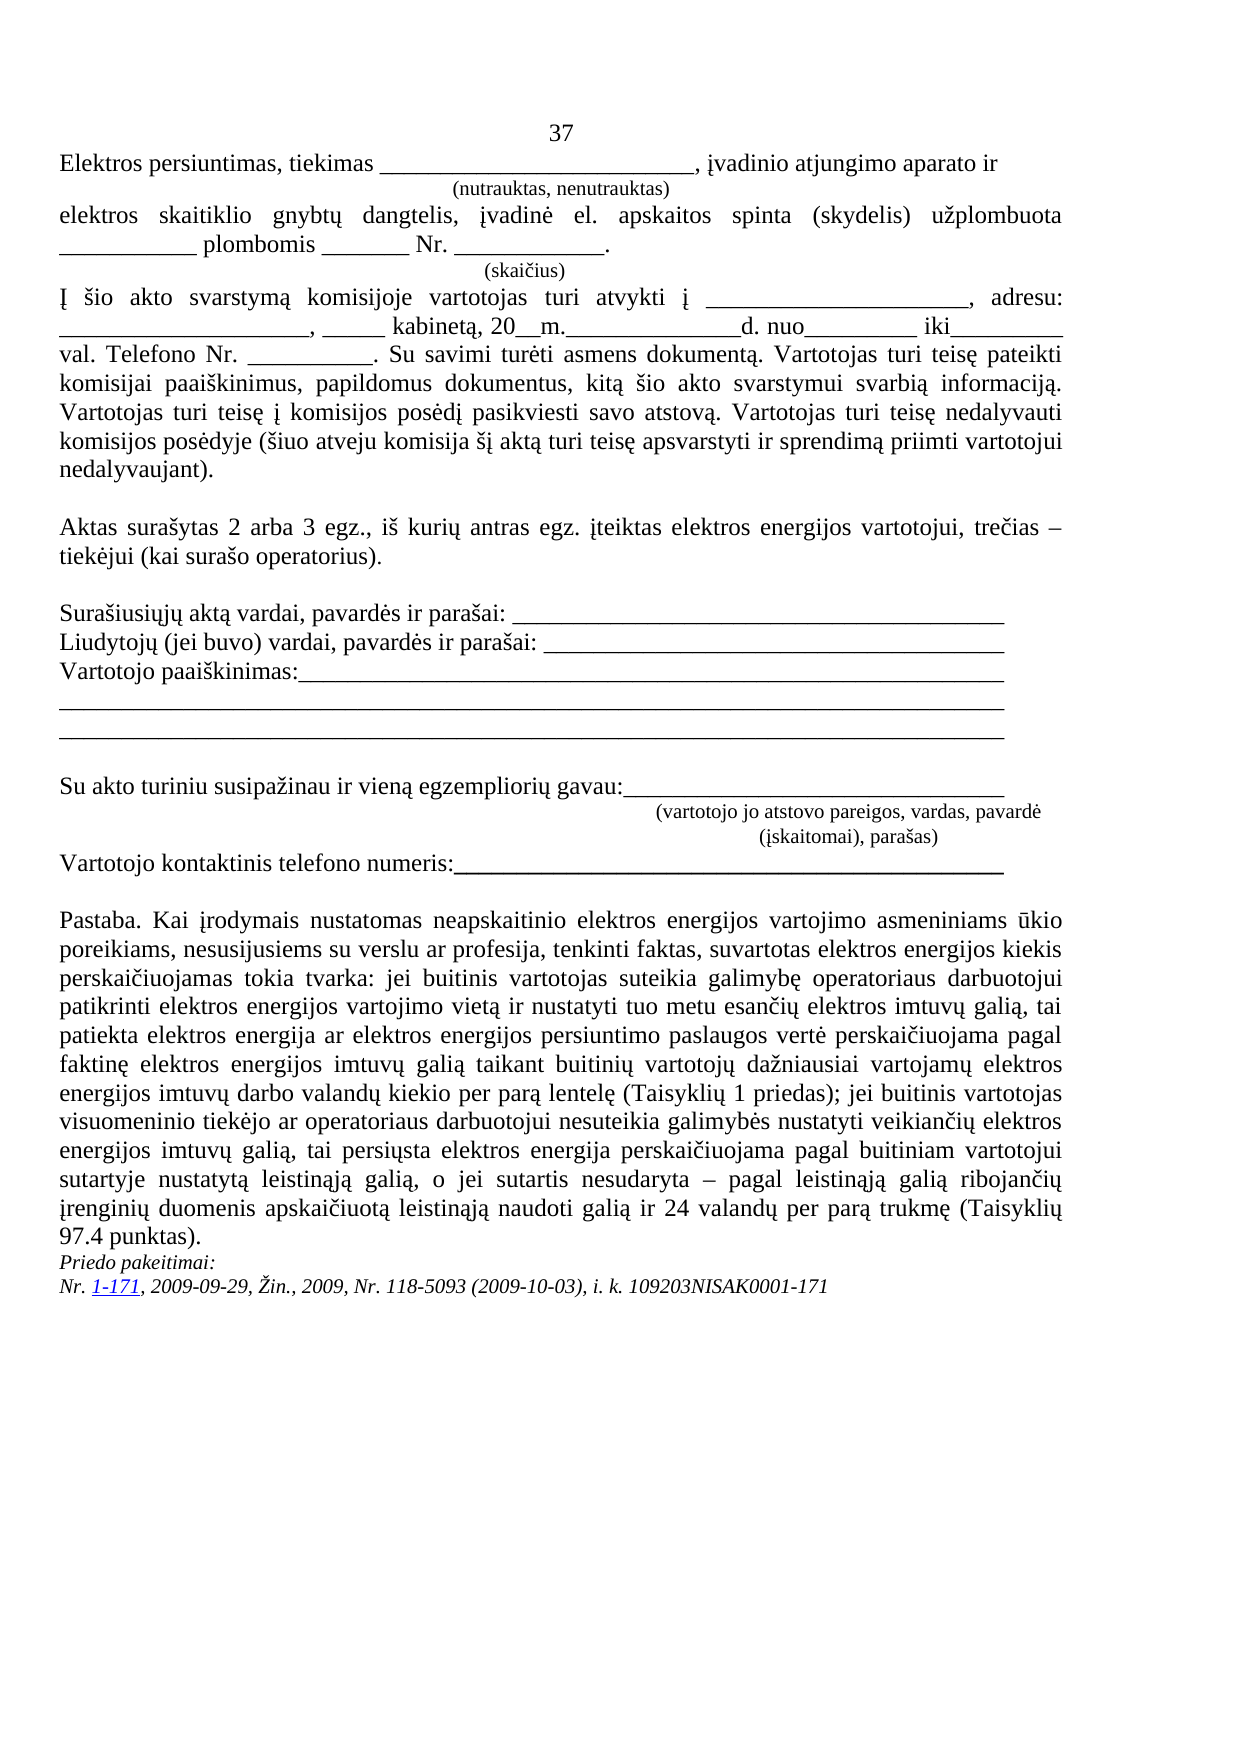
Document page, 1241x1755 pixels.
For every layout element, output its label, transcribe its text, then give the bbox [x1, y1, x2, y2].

text Aktas surašytas 2 arba 3 egz., iš kurių antras egz. įteiktas elektros energijos vartotojui, trečias – tiekėjui (kai surašo operatorius). [59, 512, 1063, 569]
text Liudytojų (jei buvo) vardai, pavardės ir parašai: [59, 627, 1063, 656]
text Į šio akto svarstymą komisijoje vartotojas turi atvykti į _____________________, adresu: ____________________, _____ kabinetą, 20__m.______________d. nuo_________ iki_________ val. Telefono Nr. __________. Su savimi turėti asmens dokumentą. Vartotojas turi teisę pateikti komisijai paaiškinimus, papildomus dokumentus, kitą šio akto svarstymui svarbią informaciją. Vartotojas turi teisę į komisijos posėdį pasikviesti savo atstovą. Vartotojas turi teisę nedalyvauti komisijos posėdyje (šiuo atveju komisija šį aktą turi teisę apsvarstyti ir sprendimą priimti vartotojui nedalyvaujant). [59, 282, 1063, 483]
text Vartotojo paaiškinimas: [59, 656, 1063, 684]
text Su akto turiniu susipažinau ir vieną egzempliorių gavau: [59, 771, 1063, 799]
text Surašiusiųjų aktą vardai, pavardės ir parašai: [59, 598, 1063, 627]
text Nr. 1-171, 2009-09-29, Žin., 2009, Nr. 118-5093 (2009-10-03), i. k. 109203NISAK0001-171 [59, 1274, 1063, 1298]
text (vartotojo jo atstovo pareigos, vardas, pavardė (įskaitomai), parašas) [634, 799, 1063, 848]
text _ [59, 713, 1063, 742]
text Priedo pakeitimai: [59, 1250, 1063, 1274]
text elektros skaitiklio gnybtų dangtelis, įvadinė el. apskaitos spinta (skydelis) užplombuota ___________ plombomis _______ Nr. ____________. [59, 200, 1063, 258]
text Pastaba. Kai įrodymais nustatomas neapskaitinio elektros energijos vartojimo asmeniniams ūkio poreikiams, nesusijusiems su verslu ar profesija, tenkinti faktas, suvartotas elektros energijos kiekis perskaičiuojamas tokia tvarka: jei buitinis vartotojas suteikia galimybę operatoriaus darbuotojui patikrinti elektros energijos vartojimo vietą ir nustatyti tuo metu esančių elektros imtuvų galią, tai patiekta elektros energija ar elektros energijos persiuntimo paslaugos vertė perskaičiuojama pagal faktinę elektros energijos imtuvų galią taikant buitinių vartotojų dažniausiai vartojamų elektros energijos imtuvų darbo valandų kiekio per parą lentelę (Taisyklių 1 priedas); jei buitinis vartotojas visuomeninio tiekėjo ar operatoriaus darbuotojui nesuteikia galimybės nustatyti veikiančių elektros energijos imtuvų galią, tai persiųsta elektros energija perskaičiuojama pagal buitiniam vartotojui sutartyje nustatytą leistinąją galią, o jei sutartis nesudaryta – pagal leistinąją galią ribojančių įrenginių duomenis apskaičiuotą leistinąją naudoti galią ir 24 valandų per parą trukmę (Taisyklių 97.4 punktas). [59, 905, 1063, 1250]
text (nutrauktas, nenutrauktas) [59, 176, 1063, 200]
text Elektros persiuntimas, tiekimas , įvadinio atjungimo aparato ir [59, 148, 1063, 176]
text (skaičius) [484, 258, 1063, 282]
text Vartotojo kontaktinis telefono numeris: [59, 848, 1063, 876]
text _ [59, 684, 1063, 713]
